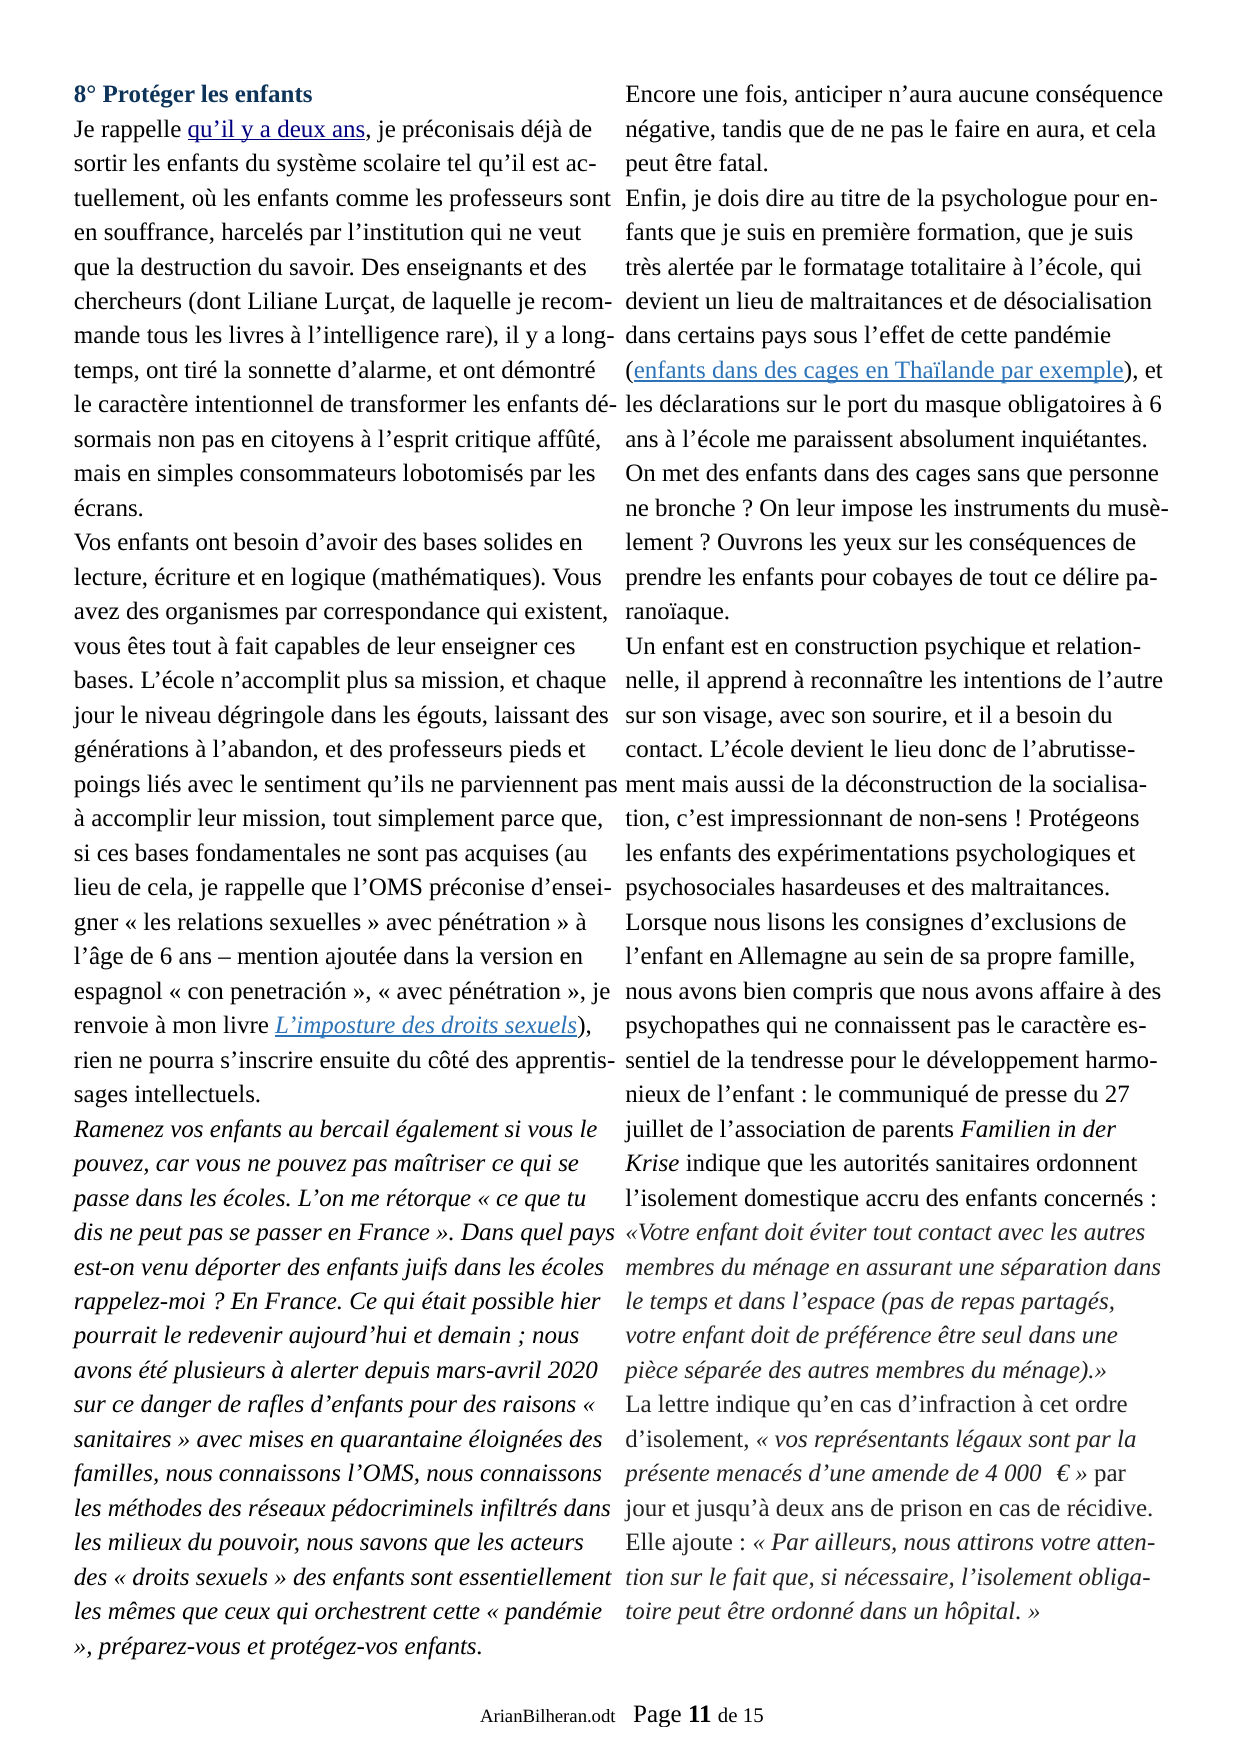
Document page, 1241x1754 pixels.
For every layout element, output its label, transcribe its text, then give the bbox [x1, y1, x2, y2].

text La lettre indique qu’en cas d’infraction à cet ordre d’isolement, « vos représentants légaux sont par la présente menacés d’une amende de 4 000 € » par jour et jusqu’à deux ans de prison en cas de récidive. Elle ajoute : « Par ailleurs, nous attirons votre atten­tion sur le fait que, si nécessaire, l’isolement obliga­toire peut être ordonné dans un hôpital. » [625, 1389, 1169, 1625]
text Ramenez vos enfants au bercail également si vous le pouvez, car vous ne pouvez pas maîtriser ce qui se passe dans les écoles. L’on me rétorque « ce que tu dis ne peut pas se passer en France ». Dans quel pays est-on venu déporter des enfants juifs dans les écoles rappelez-moi ? En France. Ce qui était possible hier pourrait le redevenir aujourd’hui et demain ; nous avons été plusieurs à alerter depuis mars-avril 2020 sur ce danger de rafles d’enfants pour des raisons « sanitaires » avec mises en quarantaine éloignées des familles, nous connaissons l’OMS, nous connaissons les méthodes des réseaux pédocriminels infiltrés dans les milieux du pouvoir, nous savons que les acteurs des « droits sexuels » des enfants sont essentiellement les mêmes que ceux qui orchestrent cette « pandémie », préparez-vous et protégez-vos enfants. [74, 1114, 618, 1659]
text Je rappelle qu’il y a deux ans, je préconisais déjà de sortir les enfants du système scolaire tel qu’il est ac­tuellement, où les enfants comme les professeurs sont en souffrance, harcelés par l’institution qui ne veut que la destruction du savoir. Des enseignants et des chercheurs (dont Liliane Lurçat, de laquelle je recom­mande tous les livres à l’intelligence rare), il y a long­temps, ont tiré la sonnette d’alarme, et ont démontré le caractère intentionnel de transformer les enfants dé­sormais non pas en citoyens à l’esprit critique affûté, mais en simples consommateurs lobotomisés par les écrans. [74, 114, 618, 522]
text Un enfant est en construction psychique et relation­nelle, il apprend à reconnaître les intentions de l’autre sur son visage, avec son sourire, et il a besoin du contact. L’école devient le lieu donc de l’abrutisse­ment mais aussi de la déconstruction de la socialisa­tion, c’est impressionnant de non-sens ! Protégeons les enfants des expérimentations psychologiques et psychosociales hasardeuses et des maltraitances. [625, 631, 1169, 901]
text Enfin, je dois dire au titre de la psychologue pour en­fants que je suis en première formation, que je suis très alertée par le formatage totalitaire à l’école, qui devient un lieu de maltraitances et de désocialisation dans certains pays sous l’effet de cette pandémie (enfants dans des cages en Thaïlande par exemple), et les déclarations sur le port du masque obligatoires à 6 ans à l’école me paraissent absolument inquiétantes. On met des enfants dans des cages sans que personne ne bronche ? On leur impose les instruments du musè­lement ? Ouvrons les yeux sur les conséquences de prendre les enfants pour cobayes de tout ce délire pa­ranoïaque. [625, 183, 1169, 625]
text Encore une fois, anticiper n’aura aucune conséquence négative, tandis que de ne pas le faire en aura, et cela peut être fatal. [625, 79, 1169, 177]
text Lorsque nous lisons les consignes d’exclusions de l’enfant en Allemagne au sein de sa propre famille, nous avons bien compris que nous avons affaire à des psychopathes qui ne connaissent pas le caractère es­sentiel de la tendresse pour le développement harmo­nieux de l’enfant : le communiqué de presse du 27 juillet de l’association de parents Familien in der Krise indique que les autorités sanitaires ordonnent l’isolement domestique accru des enfants concernés : «Votre enfant doit éviter tout contact avec les autres membres du ménage en assurant une séparation dans le temps et dans l’espace (pas de repas partagés, votre enfant doit de préférence être seul dans une pièce séparée des autres membres du ménage).» [625, 907, 1169, 1384]
text 8° Protéger les enfants [74, 79, 618, 108]
text Vos enfants ont besoin d’avoir des bases solides en lecture, écriture et en logique (mathématiques). Vous avez des organismes par correspondance qui existent, vous êtes tout à fait capables de leur enseigner ces bases. L’école n’accomplit plus sa mission, et chaque jour le niveau dégringole dans les égouts, laissant des générations à l’abandon, et des professeurs pieds et poings liés avec le sentiment qu’ils ne parviennent pas à accomplir leur mission, tout simplement parce que, si ces bases fondamentales ne sont pas acquises (au lieu de cela, je rappelle que l’OMS préconise d’ensei­gner « les relations sexuelles » avec pénétration » à l’âge de 6 ans – mention ajoutée dans la version en espagnol « con penetración », « avec pénétration », je renvoie à mon livre L’imposture des droits sexuels), rien ne pourra s’inscrire ensuite du côté des apprentis­sages intellectuels. [74, 527, 618, 1108]
